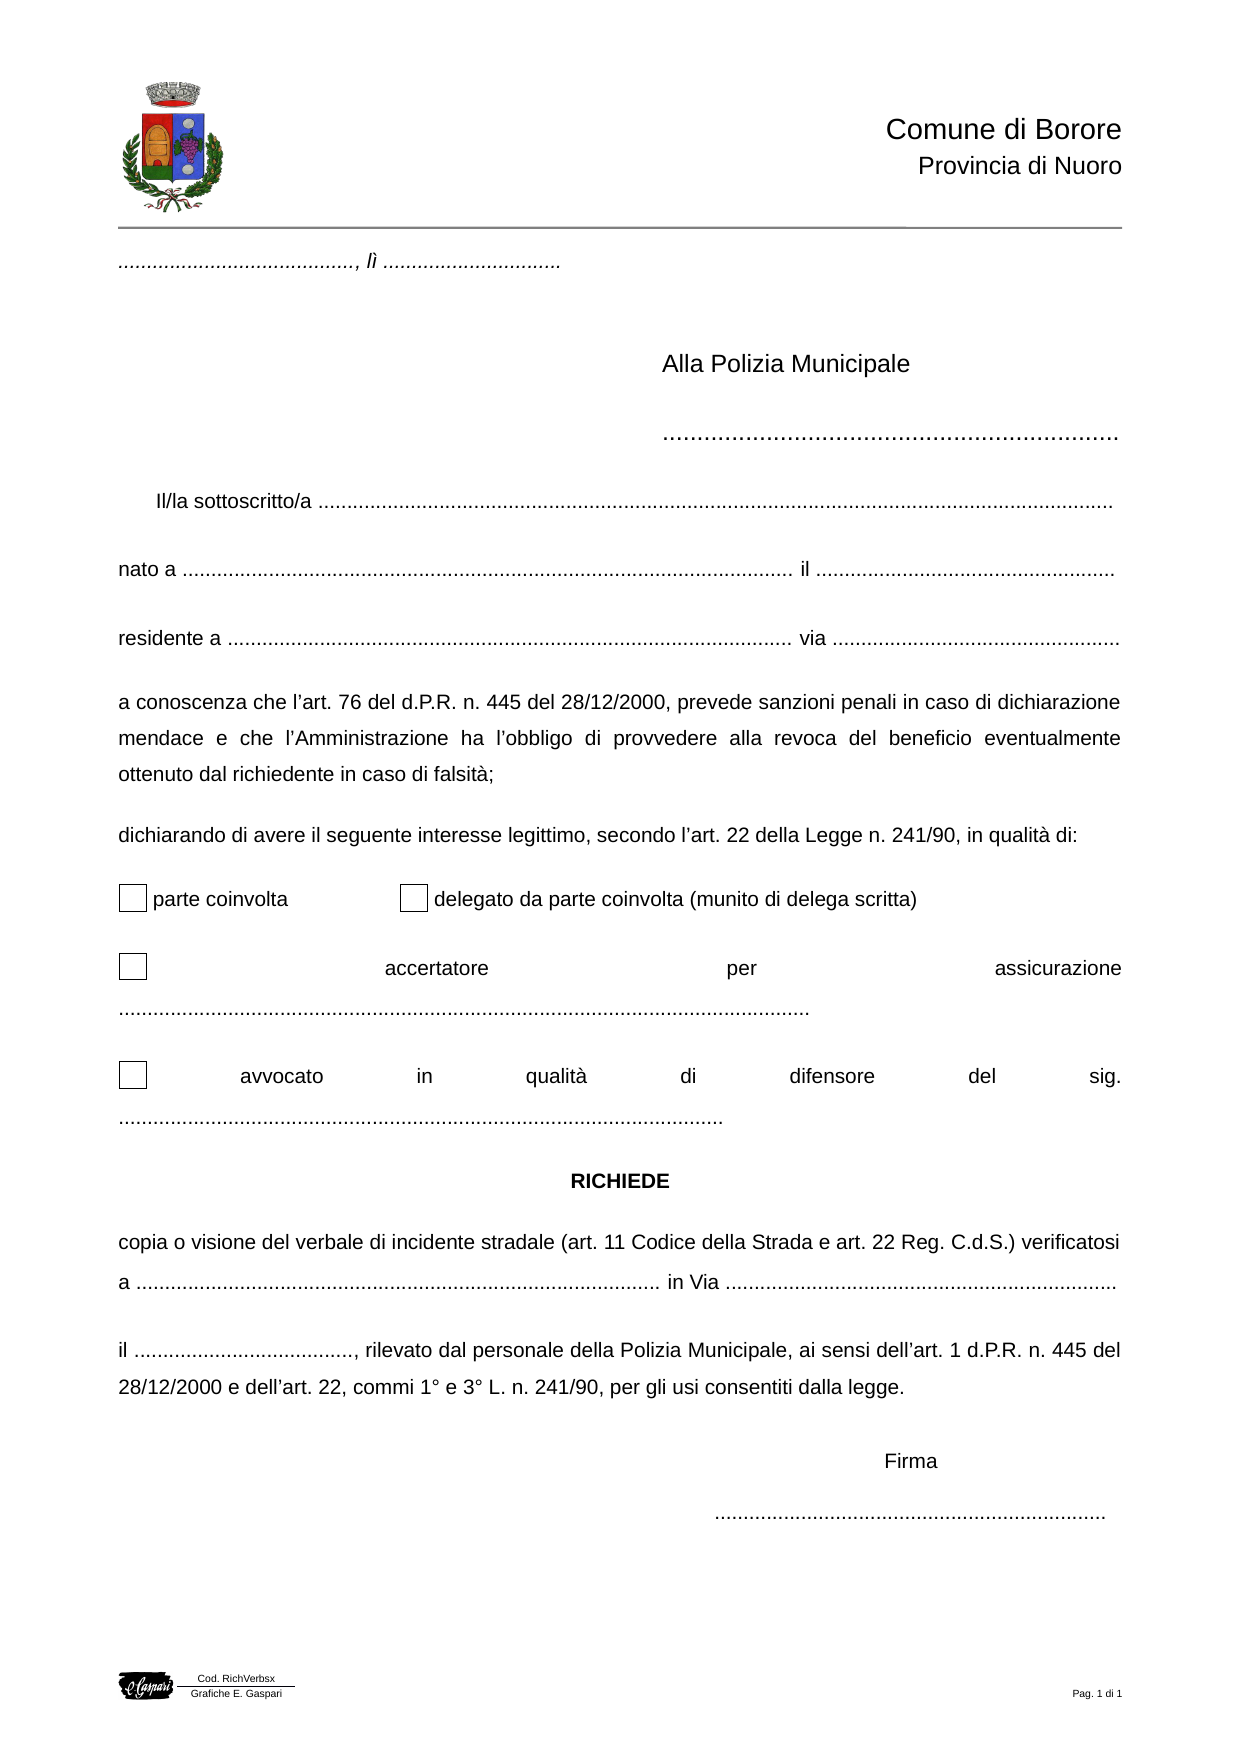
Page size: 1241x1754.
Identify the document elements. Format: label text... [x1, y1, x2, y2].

text Comune di Borore [224, 112, 1122, 146]
picture [122, 82, 224, 213]
text nato a .......................................................................................................... il .................................................... [118, 553, 1122, 582]
text Provincia di Nuoro [224, 151, 1122, 180]
text Firma [699, 1448, 1122, 1472]
text RICHIEDE [118, 1169, 1122, 1193]
text parte coinvolta delegato da parte coinvolta (munito di delega scritta) [118, 883, 1122, 912]
text il ......................................, rilevato dal personale della Polizia Municipale, ai sensi dell’art. 1 d.P.R. n. 445 del 28/12/2000 e dell’art. 22, commi 1° e 3° L. n. 241/90, per gli usi consentiti dalla legge. [118, 1334, 1122, 1399]
text accertatore per assicurazione ........................................................................................................................ [118, 952, 1122, 1021]
text copia o visione del verbale di incidente stradale (art. 11 Codice della Strada e art. 22 Reg. C.d.S.) verificatosi a ........................................................................................... in Via .................................................................... [118, 1230, 1122, 1295]
text .................................................................... [699, 1496, 1122, 1525]
text dichiarando di avere il seguente interesse legittimo, secondo l’art. 22 della Legge n. 241/90, in qualità di: [118, 822, 1122, 846]
text Il/la sottoscritto/a .......................................................................................................................................... [118, 485, 1122, 514]
text Alla Polizia Municipale [118, 349, 1122, 378]
picture [118, 1671, 174, 1700]
text residente a .................................................................................................. via .................................................. [118, 622, 1122, 650]
text .................................................................. [118, 417, 1122, 446]
text a conoscenza che l’art. 76 del d.P.R. n. 445 del 28/12/2000, prevede sanzioni penali in caso di dichiarazione mendace e che l’Amministrazione ha l’obbligo di provvedere alla revoca del beneficio eventualmente ottenuto dal richiedente in caso di falsità; [118, 690, 1122, 786]
text ........................................., lì ............................... [118, 245, 1122, 274]
text avvocato in qualità di difensore del sig. ......................................................................................................... [118, 1060, 1122, 1130]
